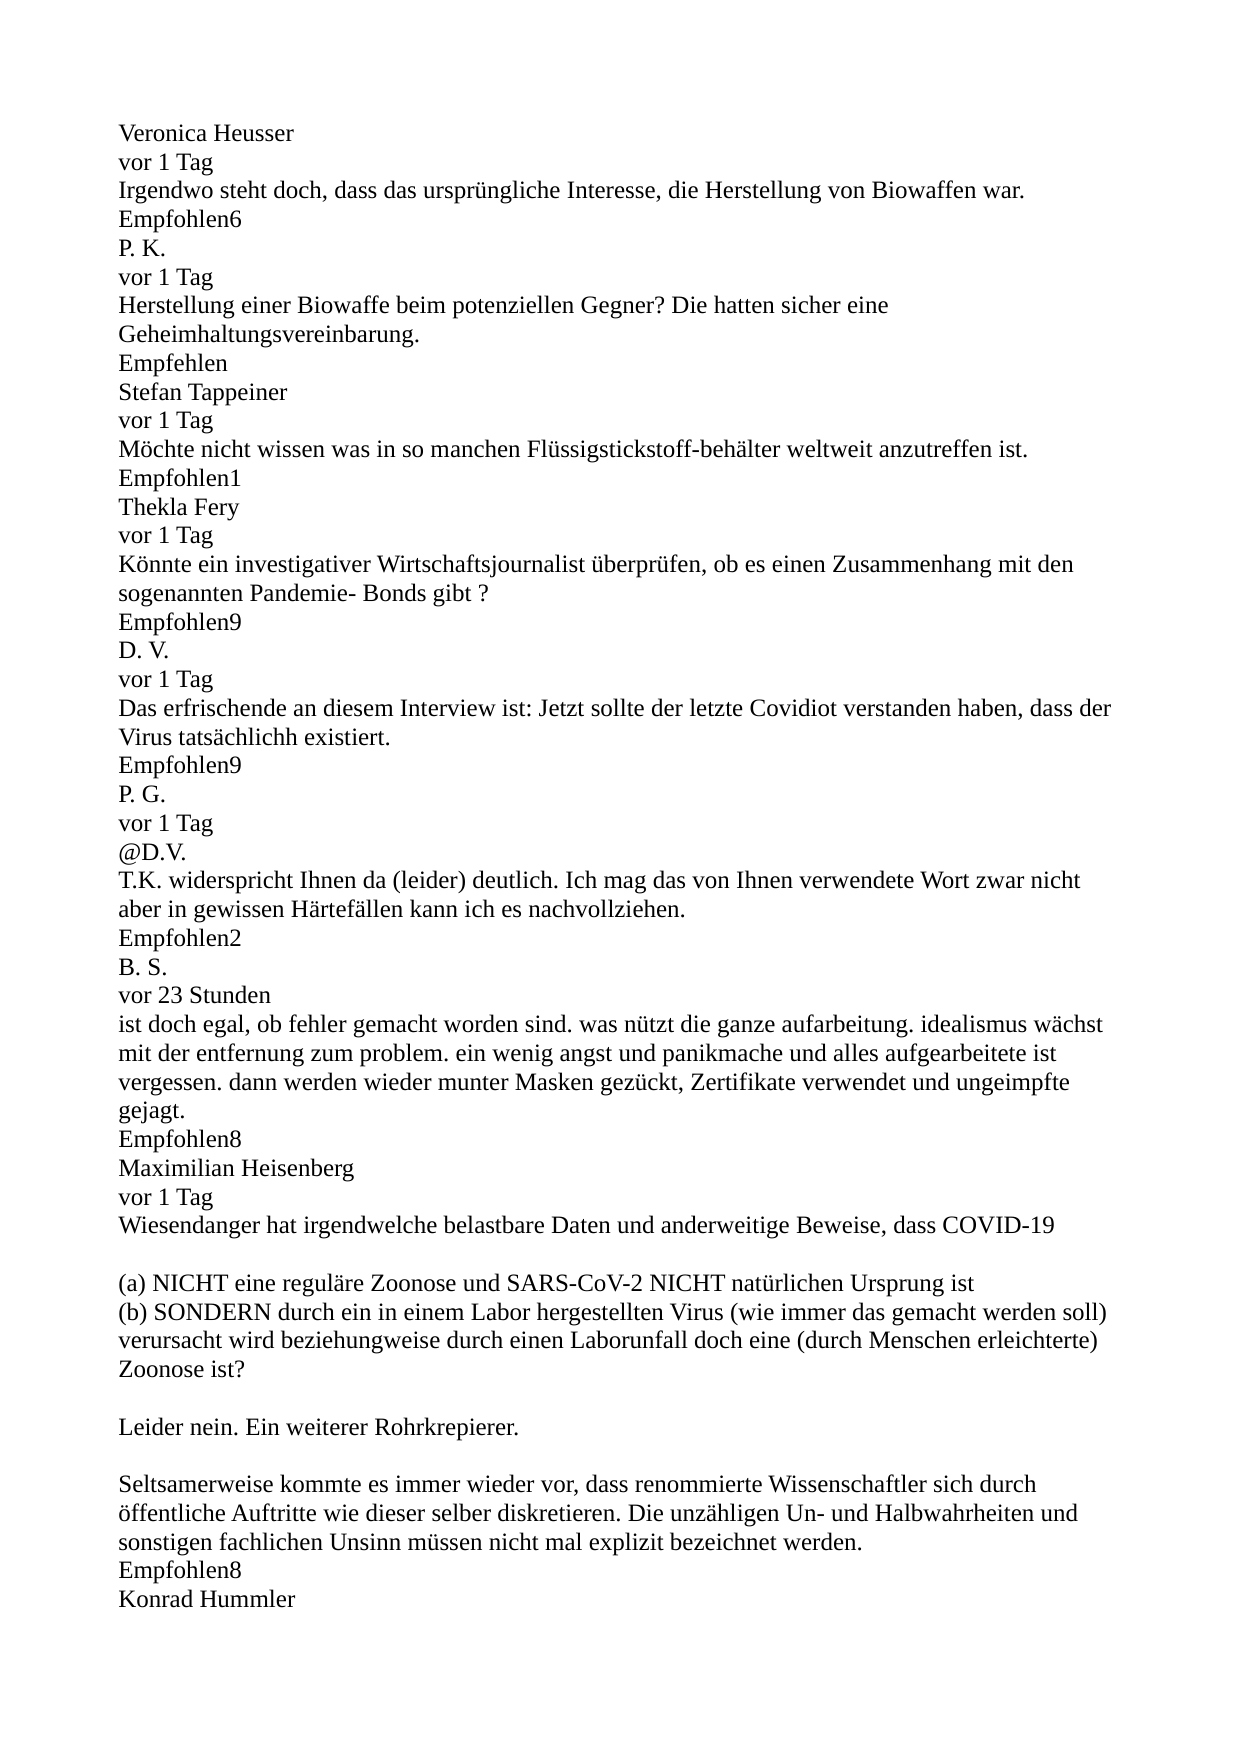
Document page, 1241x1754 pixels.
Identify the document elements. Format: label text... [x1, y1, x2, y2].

text Thekla Fery [118, 492, 1122, 521]
text Veronica Heusser [118, 118, 1122, 147]
text @D.V. [118, 837, 1122, 866]
text Empfohlen6 [118, 204, 1122, 233]
text Empfohlen1 [118, 463, 1122, 492]
text vor 23 Stunden [118, 981, 1122, 1009]
text B. S. [118, 952, 1122, 981]
text Empfohlen8 [118, 1124, 1122, 1153]
text vor 1 Tag [118, 147, 1122, 176]
text ist doch egal, ob fehler gemacht worden sind. was nützt die ganze aufarbeitung. idealismus wächst mit der entfernung zum problem. ein wenig angst und panikmache und alles aufgearbeitete ist vergessen. dann werden wieder munter Masken gezückt, Zertifikate verwendet und ungeimpfte gejagt. [118, 1009, 1122, 1124]
text Empfehlen [118, 348, 1122, 377]
text vor 1 Tag [118, 406, 1122, 434]
text Empfohlen9 [118, 751, 1122, 779]
text Wiesendanger hat irgendwelche belastbare Daten und anderweitige Beweise, dass COVID-19 [118, 1211, 1122, 1239]
text (a) NICHT eine reguläre Zoonose und SARS-CoV-2 NICHT natürlichen Ursprung ist [118, 1268, 1122, 1297]
text Empfohlen8 [118, 1556, 1122, 1584]
text Herstellung einer Biowaffe beim potenziellen Gegner? Die hatten sicher eine Geheimhaltungsvereinbarung. [118, 291, 1122, 348]
text vor 1 Tag [118, 664, 1122, 693]
text Konrad Hummler [118, 1584, 1122, 1613]
text Empfohlen9 [118, 607, 1122, 636]
text Das erfrischende an diesem Interview ist: Jetzt sollte der letzte Covidiot verstanden haben, dass der Virus tatsächlichh existiert. [118, 693, 1122, 751]
text Empfohlen2 [118, 923, 1122, 952]
text D. V. [118, 636, 1122, 664]
text Irgendwo steht doch, dass das ursprüngliche Interesse, die Herstellung von Biowaffen war. [118, 176, 1122, 204]
text (b) SONDERN durch ein in einem Labor hergestellten Virus (wie immer das gemacht werden soll) verursacht wird beziehungweise durch einen Laborunfall doch eine (durch Menschen erleichterte) Zoonose ist? [118, 1297, 1122, 1383]
text vor 1 Tag [118, 1182, 1122, 1211]
text Seltsamerweise kommte es immer wieder vor, dass renommierte Wissenschaftler sich durch öffentliche Auftritte wie dieser selber diskretieren. Die unzähligen Un- und Halbwahrheiten und sonstigen fachlichen Unsinn müssen nicht mal explizit bezeichnet werden. [118, 1469, 1122, 1556]
text P. K. [118, 233, 1122, 262]
text vor 1 Tag [118, 808, 1122, 837]
text Möchte nicht wissen was in so manchen Flüssigstickstoff-behälter weltweit anzutreffen ist. [118, 434, 1122, 463]
text T.K. widerspricht Ihnen da (leider) deutlich. Ich mag das von Ihnen verwendete Wort zwar nicht aber in gewissen Härtefällen kann ich es nachvollziehen. [118, 866, 1122, 923]
text vor 1 Tag [118, 262, 1122, 291]
text Leider nein. Ein weiterer Rohrkrepierer. [118, 1412, 1122, 1441]
text Maximilian Heisenberg [118, 1153, 1122, 1182]
text Könnte ein investigativer Wirtschaftsjournalist überprüfen, ob es einen Zusammenhang mit den sogenannten Pandemie- Bonds gibt ? [118, 549, 1122, 607]
text Stefan Tappeiner [118, 377, 1122, 406]
text P. G. [118, 779, 1122, 808]
text vor 1 Tag [118, 521, 1122, 549]
